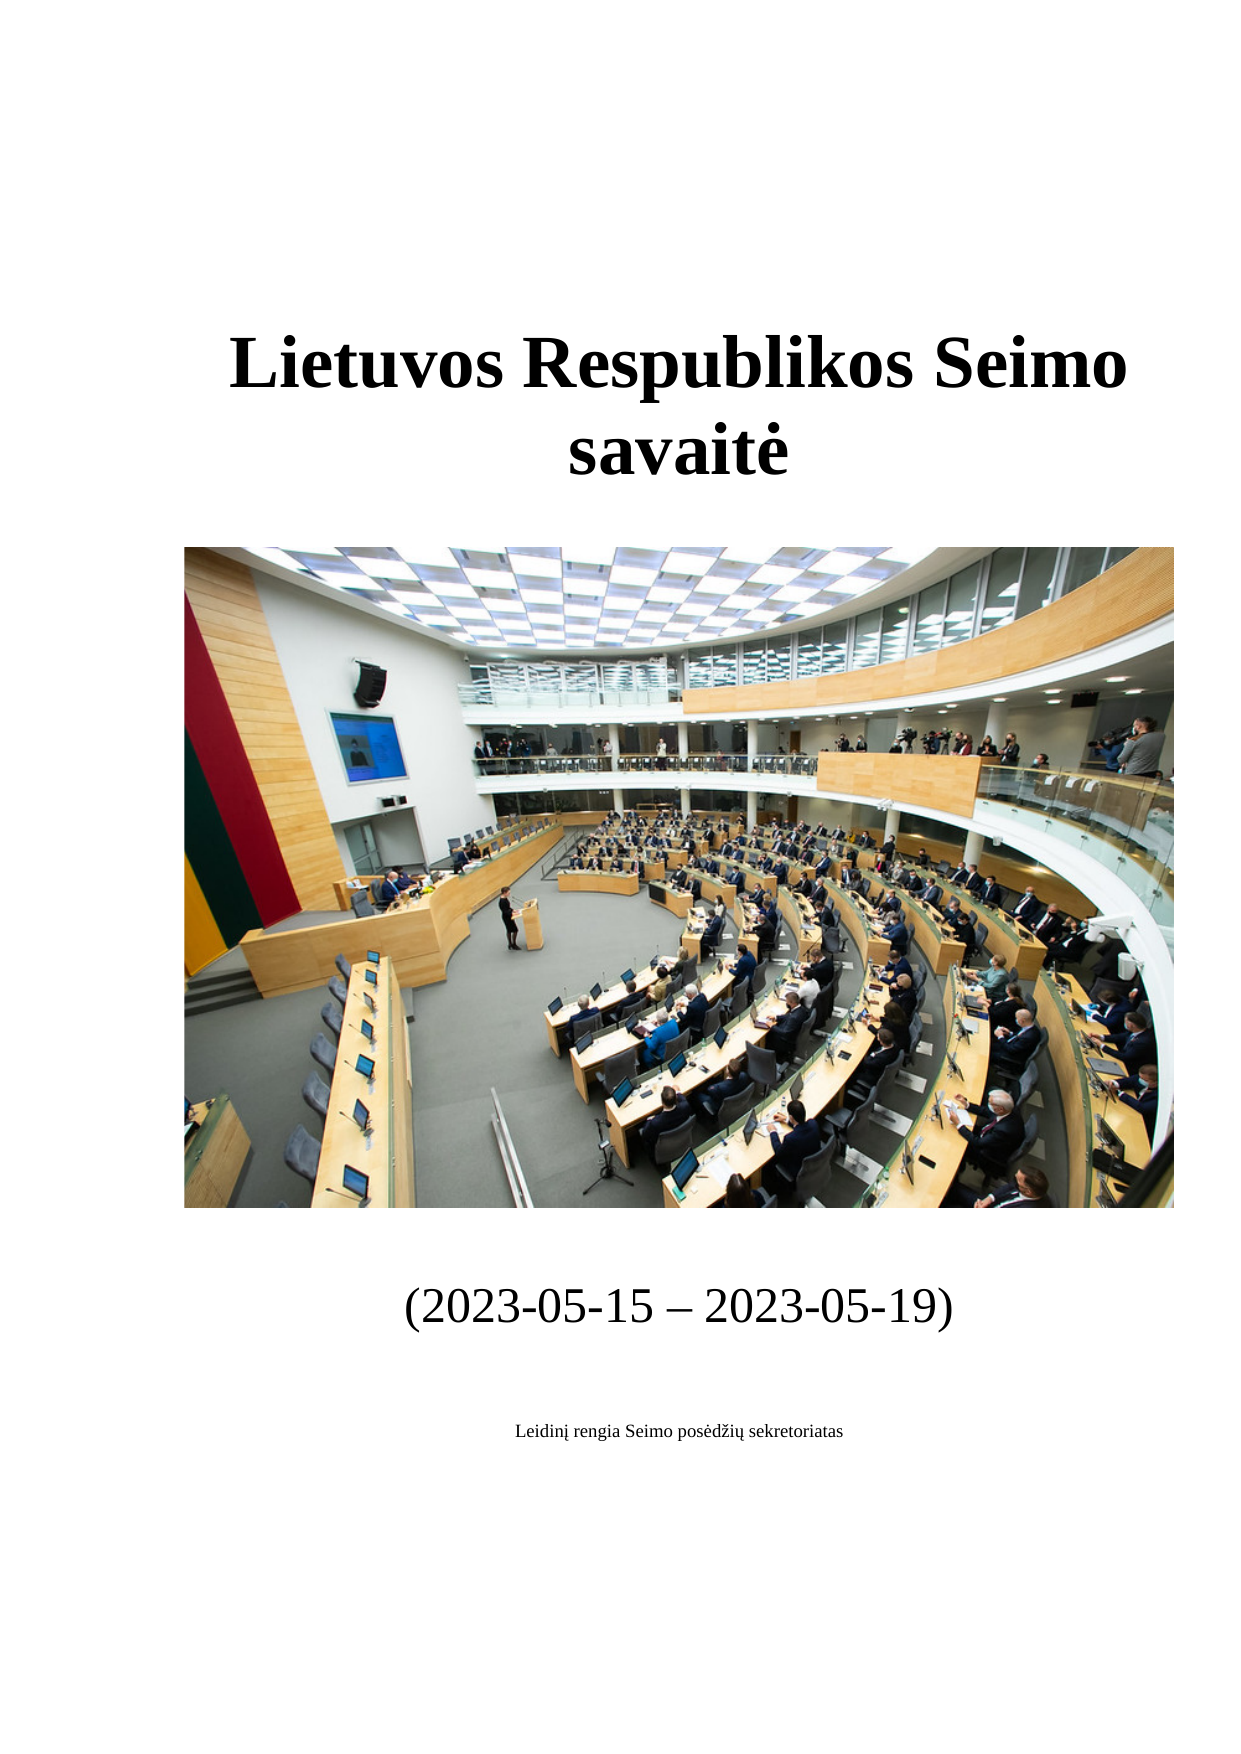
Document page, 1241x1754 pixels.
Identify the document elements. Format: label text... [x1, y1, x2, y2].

text Leidinį rengia Seimo posėdžių sekretoriatas [177, 1419, 1181, 1441]
text Lietuvos Respublikos Seimo savaitė [177, 318, 1181, 490]
text (2023-05-15 – 2023-05-19) [177, 1276, 1181, 1333]
